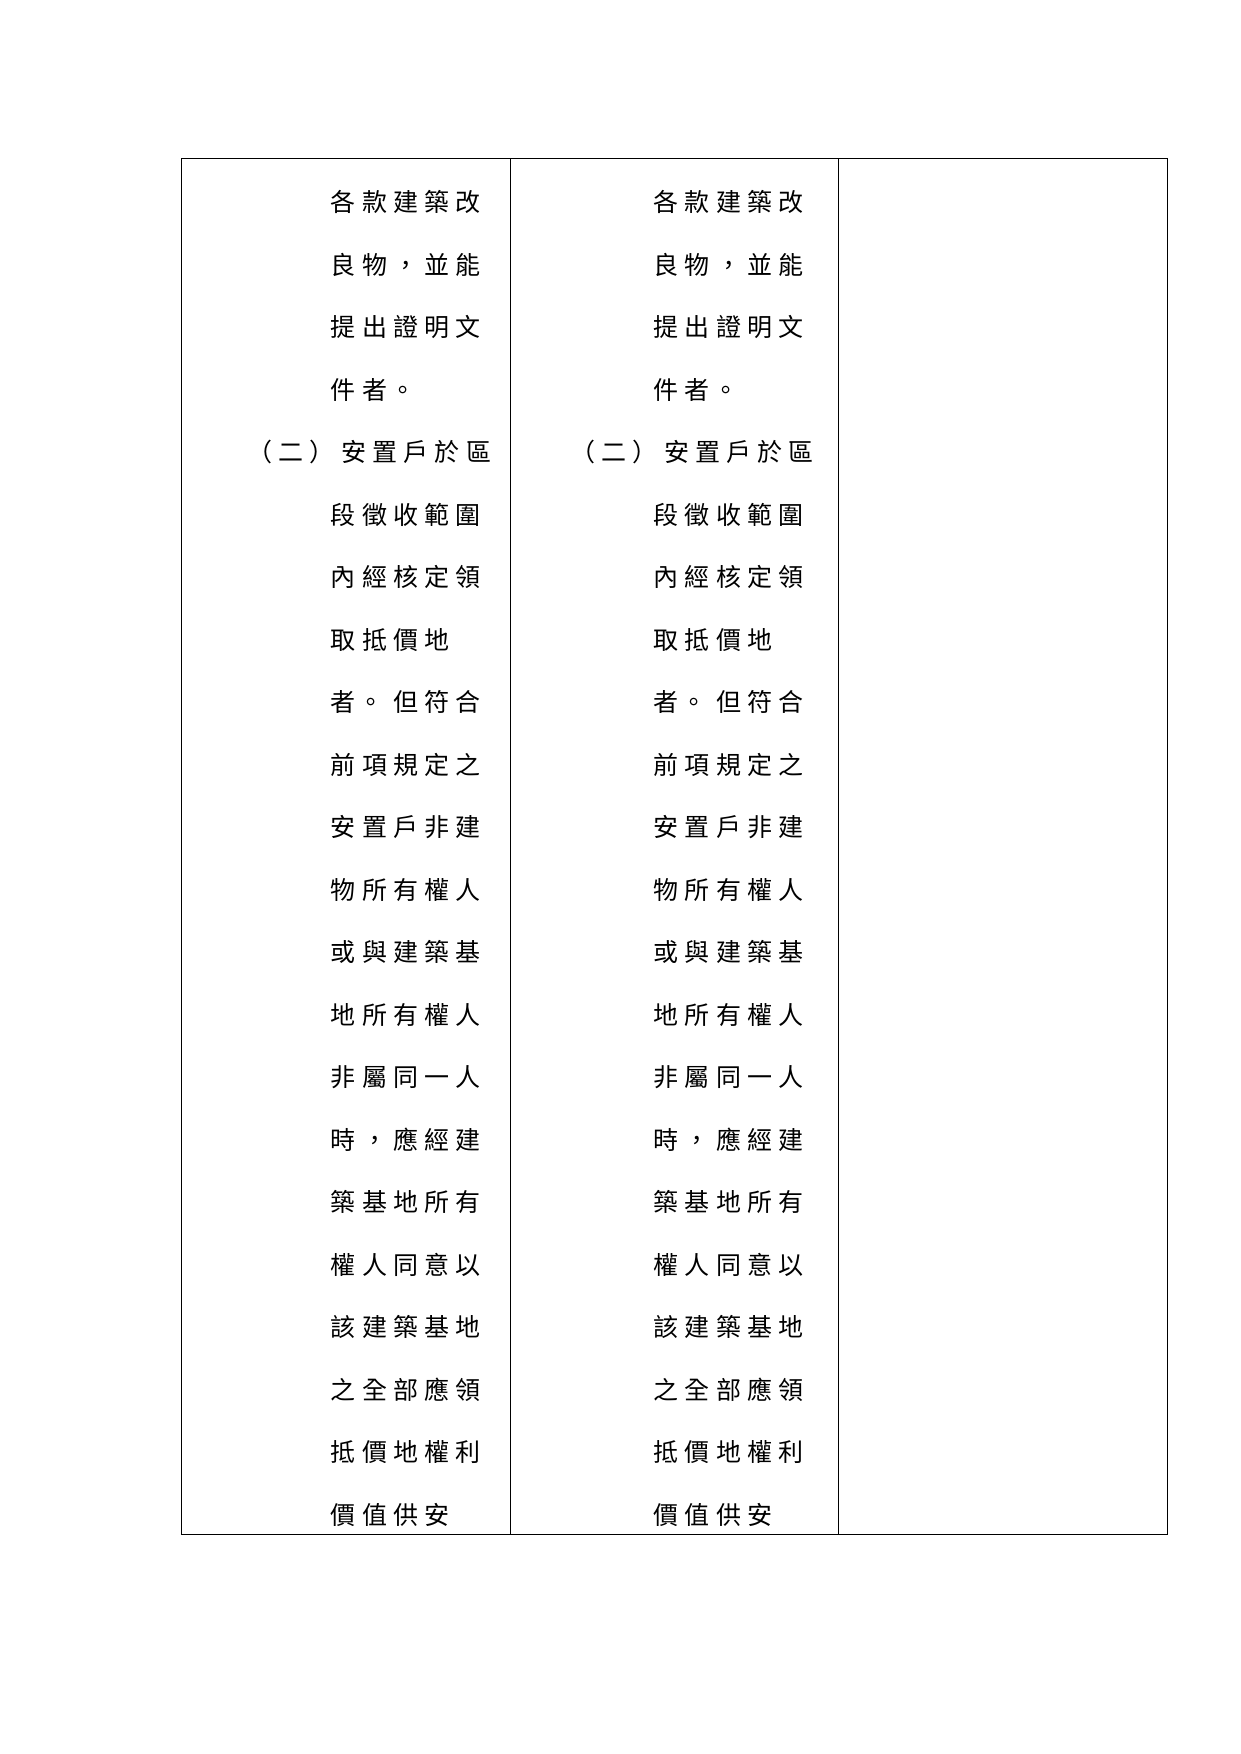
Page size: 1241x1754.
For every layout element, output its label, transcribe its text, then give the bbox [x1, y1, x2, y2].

table_cell 各款建築改良物，並能提出證明文件者。 （二）安置戶於區段徵收範圍內經核定領取抵價地者。但符合前項規定之安置戶非建物所有權人或與建築基地所有權人非屬同一人時，應經建築基地所有權人同意以該建築基地之全部應領抵價地權利價值供安 [182, 159, 510, 1534]
table_cell 各款建築改良物，並能提出證明文件者。 （二）安置戶於區段徵收範圍內經核定領取抵價地者。但符合前項規定之安置戶非建物所有權人或與建築基地所有權人非屬同一人時，應經建築基地所有權人同意以該建築基地之全部應領抵價地權利價值供安 [511, 159, 838, 1534]
table_cell [839, 159, 1167, 1534]
